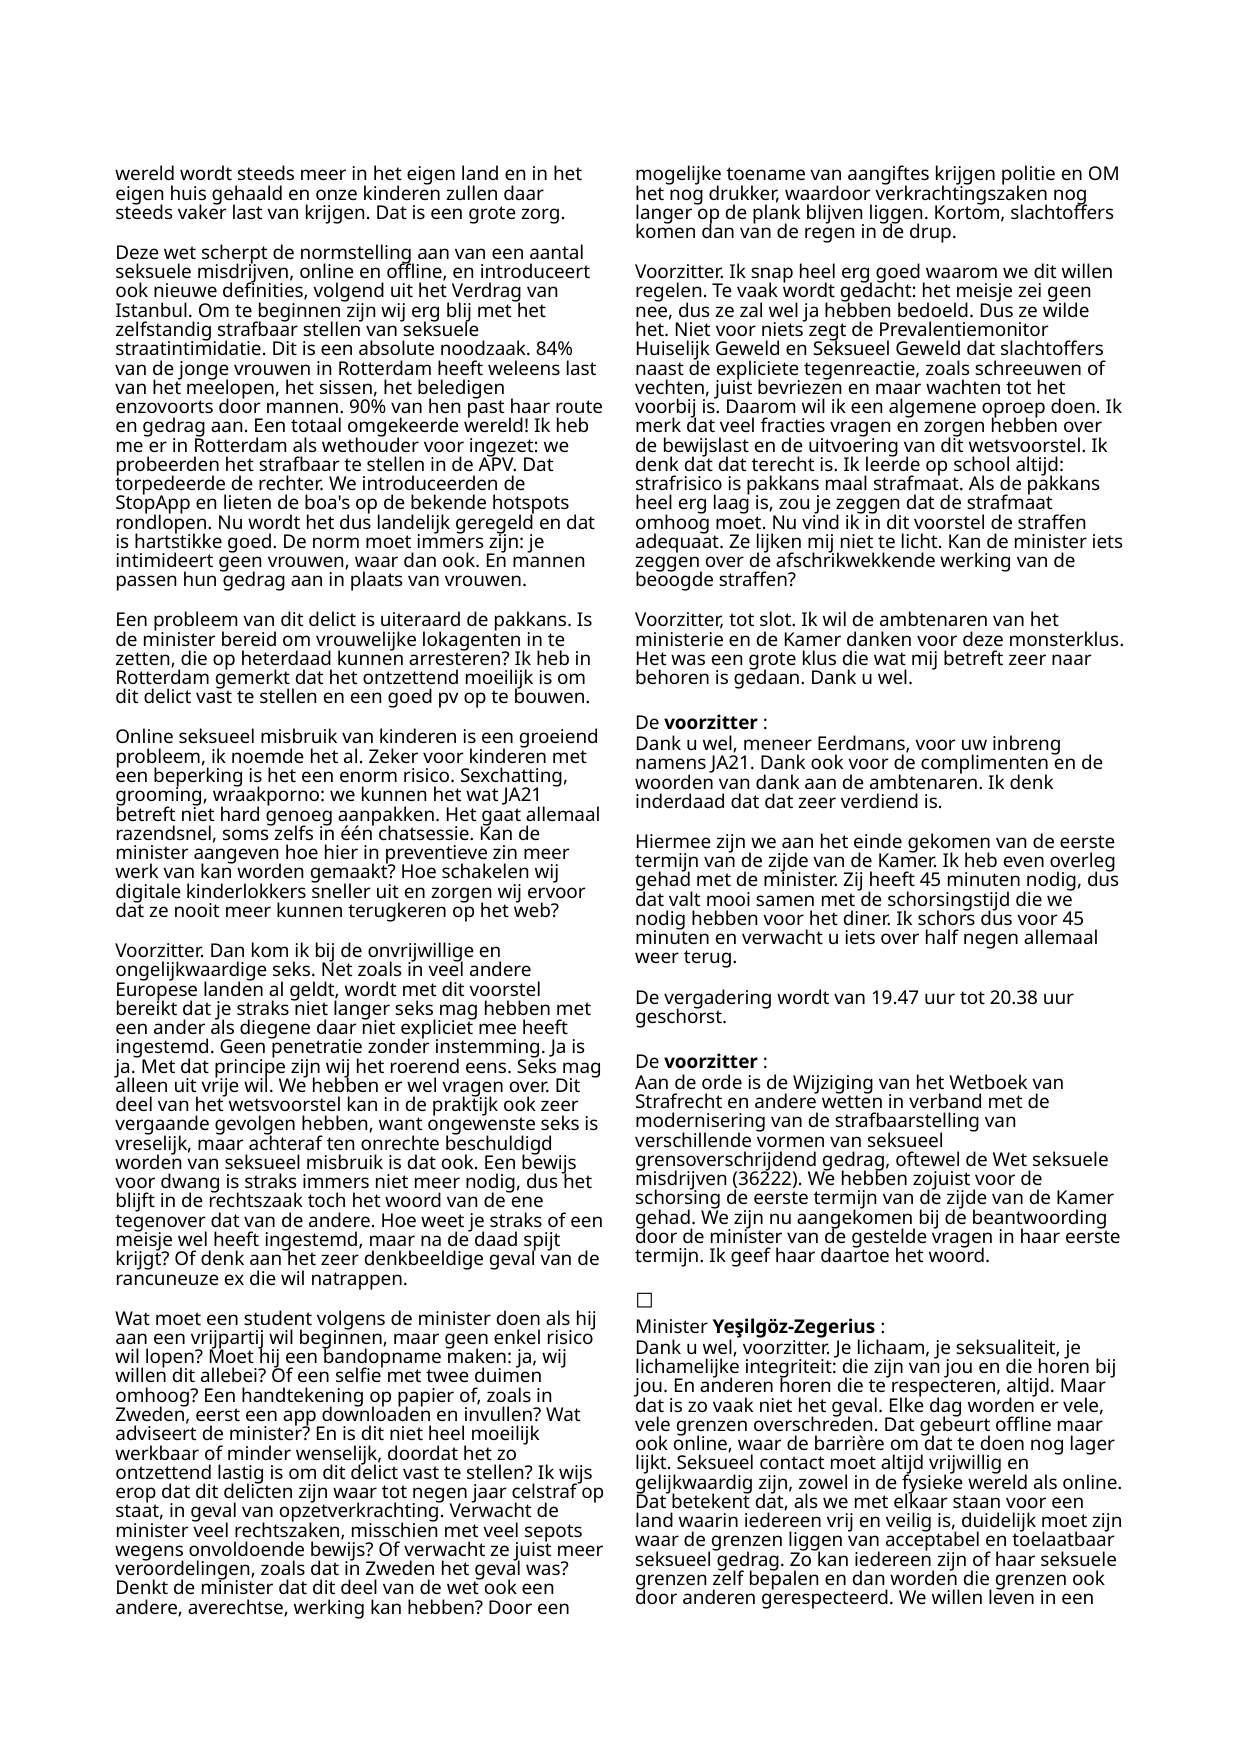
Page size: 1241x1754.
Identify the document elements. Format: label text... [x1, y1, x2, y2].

text Online seksueel misbruik van kinderen is een groeiend probleem, ik noemde het al. Zeker voor kinderen met een beperking is het een enorm risico. Sexchatting, grooming, wraakporno: we kunnen het wat JA21 betreft niet hard genoeg aanpakken. Het gaat allemaal razendsnel, soms zelfs in één chatsessie. Kan de minister aangeven hoe hier in preventieve zin meer werk van kan worden gemaakt? Hoe schakelen wij digitale kinderlokkers sneller uit en zorgen wij ervoor dat ze nooit meer kunnen terugkeren op het web? [115, 728, 605, 921]
text Dank u wel, meneer Eerdmans, voor uw inbreng namens JA21. Dank ook voor de complimenten en de woorden van dank aan de ambtenaren. Ik denk inderdaad dat dat zeer verdiend is. [635, 735, 1125, 812]
text Dank u wel, voorzitter. Je lichaam, je seksualiteit, je lichamelijke integriteit: die zijn van jou en die horen bij jou. En anderen horen die te respecteren, altijd. Maar dat is zo vaak niet het geval. Elke dag worden er vele, vele grenzen overschreden. Dat gebeurt offline maar ook online, waar de barrière om dat te doen nog lager lijkt. Seksueel contact moet altijd vrijwillig en gelijkwaardig zijn, zowel in de fysieke wereld als online. Dat betekent dat, als we met elkaar staan voor een land waarin iedereen vrij en veilig is, duidelijk moet zijn waar de grenzen liggen van acceptabel en toelaatbaar seksueel gedrag. Zo kan iedereen zijn of haar seksuele grenzen zelf bepalen en dan worden die grenzen ook door anderen gerespecteerd. We willen leven in een [635, 1339, 1125, 1608]
text Hiermee zijn we aan het einde gekomen van de eerste termijn van de zijde van de Kamer. Ik heb even overleg gehad met de minister. Zij heeft 45 minuten nodig, dus dat valt mooi samen met de schorsingstijd die we nodig hebben voor het diner. Ik schors dus voor 45 minuten en verwacht u iets over half negen allemaal weer terug. [635, 833, 1125, 968]
text Voorzitter. Ik snap heel erg goed waarom we dit willen regelen. Te vaak wordt gedacht: het meisje zei geen nee, dus ze zal wel ja hebben bedoeld. Dus ze wilde het. Niet voor niets zegt de Prevalentiemonitor Huiselijk Geweld en Seksueel Geweld dat slachtoffers naast de expliciete tegenreactie, zoals schreeuwen of vechten, juist bevriezen en maar wachten tot het voorbij is. Daarom wil ik een algemene oproep doen. Ik merk dat veel fracties vragen en zorgen hebben over de bewijslast en de uitvoering van dit wetsvoorstel. Ik denk dat dat terecht is. Ik leerde op school altijd: strafrisico is pakkans maal strafmaat. Als de pakkans heel erg laag is, zou je zeggen dat de strafmaat omhoog moet. Nu vind ik in dit voorstel de straffen adequaat. Ze lijken mij niet te licht. Kan de minister iets zeggen over de afschrikwekkende werking van de beoogde straffen? [635, 263, 1125, 591]
text Voorzitter. Dan kom ik bij de onvrijwillige en ongelijkwaardige seks. Net zoals in veel andere Europese landen al geldt, wordt met dit voorstel bereikt dat je straks niet langer seks mag hebben met een ander als diegene daar niet expliciet mee heeft ingestemd. Geen penetratie zonder instemming. Ja is ja. Met dat principe zijn wij het roerend eens. Seks mag alleen uit vrije wil. We hebben er wel vragen over. Dit deel van het wetsvoorstel kan in de praktijk ook zeer vergaande gevolgen hebben, want ongewenste seks is vreselijk, maar achteraf ten onrechte beschuldigd worden van seksueel misbruik is dat ook. Een bewijs voor dwang is straks immers niet meer nodig, dus het blijft in de rechtszaak toch het woord van de ene tegenover dat van de andere. Hoe weet je straks of een meisje wel heeft ingestemd, maar na de daad spijt krijgt? Of denk aan het zeer denkbeeldige geval van de rancuneuze ex die wil natrappen. [115, 942, 605, 1289]
text ⬜ [635, 1287, 1125, 1313]
text wereld wordt steeds meer in het eigen land en in het eigen huis gehaald en onze kinderen zullen daar steeds vaker last van krijgen. Dat is een grote zorg. [115, 165, 605, 223]
text Voorzitter, tot slot. Ik wil de ambtenaren van het ministerie en de Kamer danken voor deze monsterklus. Het was een grote klus die wat mij betreft zeer naar behoren is gedaan. Dank u wel. [635, 611, 1125, 688]
text Minister Yeşilgöz-Zegerius : [635, 1313, 1125, 1339]
text De vergadering wordt van 19.47 uur tot 20.38 uur geschorst. [635, 989, 1125, 1027]
text Wat moet een student volgens de minister doen als hij aan een vrijpartij wil beginnen, maar geen enkel risico wil lopen? Moet hij een bandopname maken: ja, wij willen dit allebei? Of een selfie met twee duimen omhoog? Een handtekening op papier of, zoals in Zweden, eerst een app downloaden en invullen? Wat adviseert de minister? En is dit niet heel moeilijk werkbaar of minder wenselijk, doordat het zo ontzettend lastig is om dit delict vast te stellen? Ik wijs erop dat dit delicten zijn waar tot negen jaar celstraf op staat, in geval van opzetverkrachting. Verwacht de minister veel rechtszaken, misschien met veel sepots wegens onvoldoende bewijs? Of verwacht ze juist meer veroordelingen, zoals dat in Zweden het geval was? Denkt de minister dat dit deel van de wet ook een andere, averechtse, werking kan hebben? Door een [115, 1309, 605, 1618]
text mogelijke toename van aangiftes krijgen politie en OM het nog drukker, waardoor verkrachtingszaken nog langer op de plank blijven liggen. Kortom, slachtoffers komen dan van de regen in de drup. [635, 165, 1125, 242]
text Een probleem van dit delict is uiteraard de pakkans. Is de minister bereid om vrouwelijke lokagenten in te zetten, die op heterdaad kunnen arresteren? Ik heb in Rotterdam gemerkt dat het ontzettend moeilijk is om dit delict vast te stellen en een goed pv op te bouwen. [115, 611, 605, 708]
text Aan de orde is de Wijziging van het Wetboek van Strafrecht en andere wetten in verband met de modernisering van de strafbaarstelling van verschillende vormen van seksueel grensoverschrijdend gedrag, oftewel de Wet seksuele misdrijven (36222). We hebben zojuist voor de schorsing de eerste termijn van de zijde van de Kamer gehad. We zijn nu aangekomen bij de beantwoording door de minister van de gestelde vragen in haar eerste termijn. Ik geef haar daartoe het woord. [635, 1074, 1125, 1266]
text De voorzitter : [635, 1048, 1125, 1074]
text Deze wet scherpt de normstelling aan van een aantal seksuele misdrijven, online en offline, en introduceert ook nieuwe definities, volgend uit het Verdrag van Istanbul. Om te beginnen zijn wij erg blij met het zelfstandig strafbaar stellen van seksuele straatintimidatie. Dit is een absolute noodzaak. 84% van de jonge vrouwen in Rotterdam heeft weleens last van het meelopen, het sissen, het beledigen enzovoorts door mannen. 90% van hen past haar route en gedrag aan. Een totaal omgekeerde wereld! Ik heb me er in Rotterdam als wethouder voor ingezet: we probeerden het strafbaar te stellen in de APV. Dat torpedeerde de rechter. We introduceerden de StopApp en lieten de boa's op de bekende hotspots rondlopen. Nu wordt het dus landelijk geregeld en dat is hartstikke goed. De norm moet immers zijn: je intimideert geen vrouwen, waar dan ook. En mannen passen hun gedrag aan in plaats van vrouwen. [115, 244, 605, 591]
text De voorzitter : [635, 709, 1125, 735]
